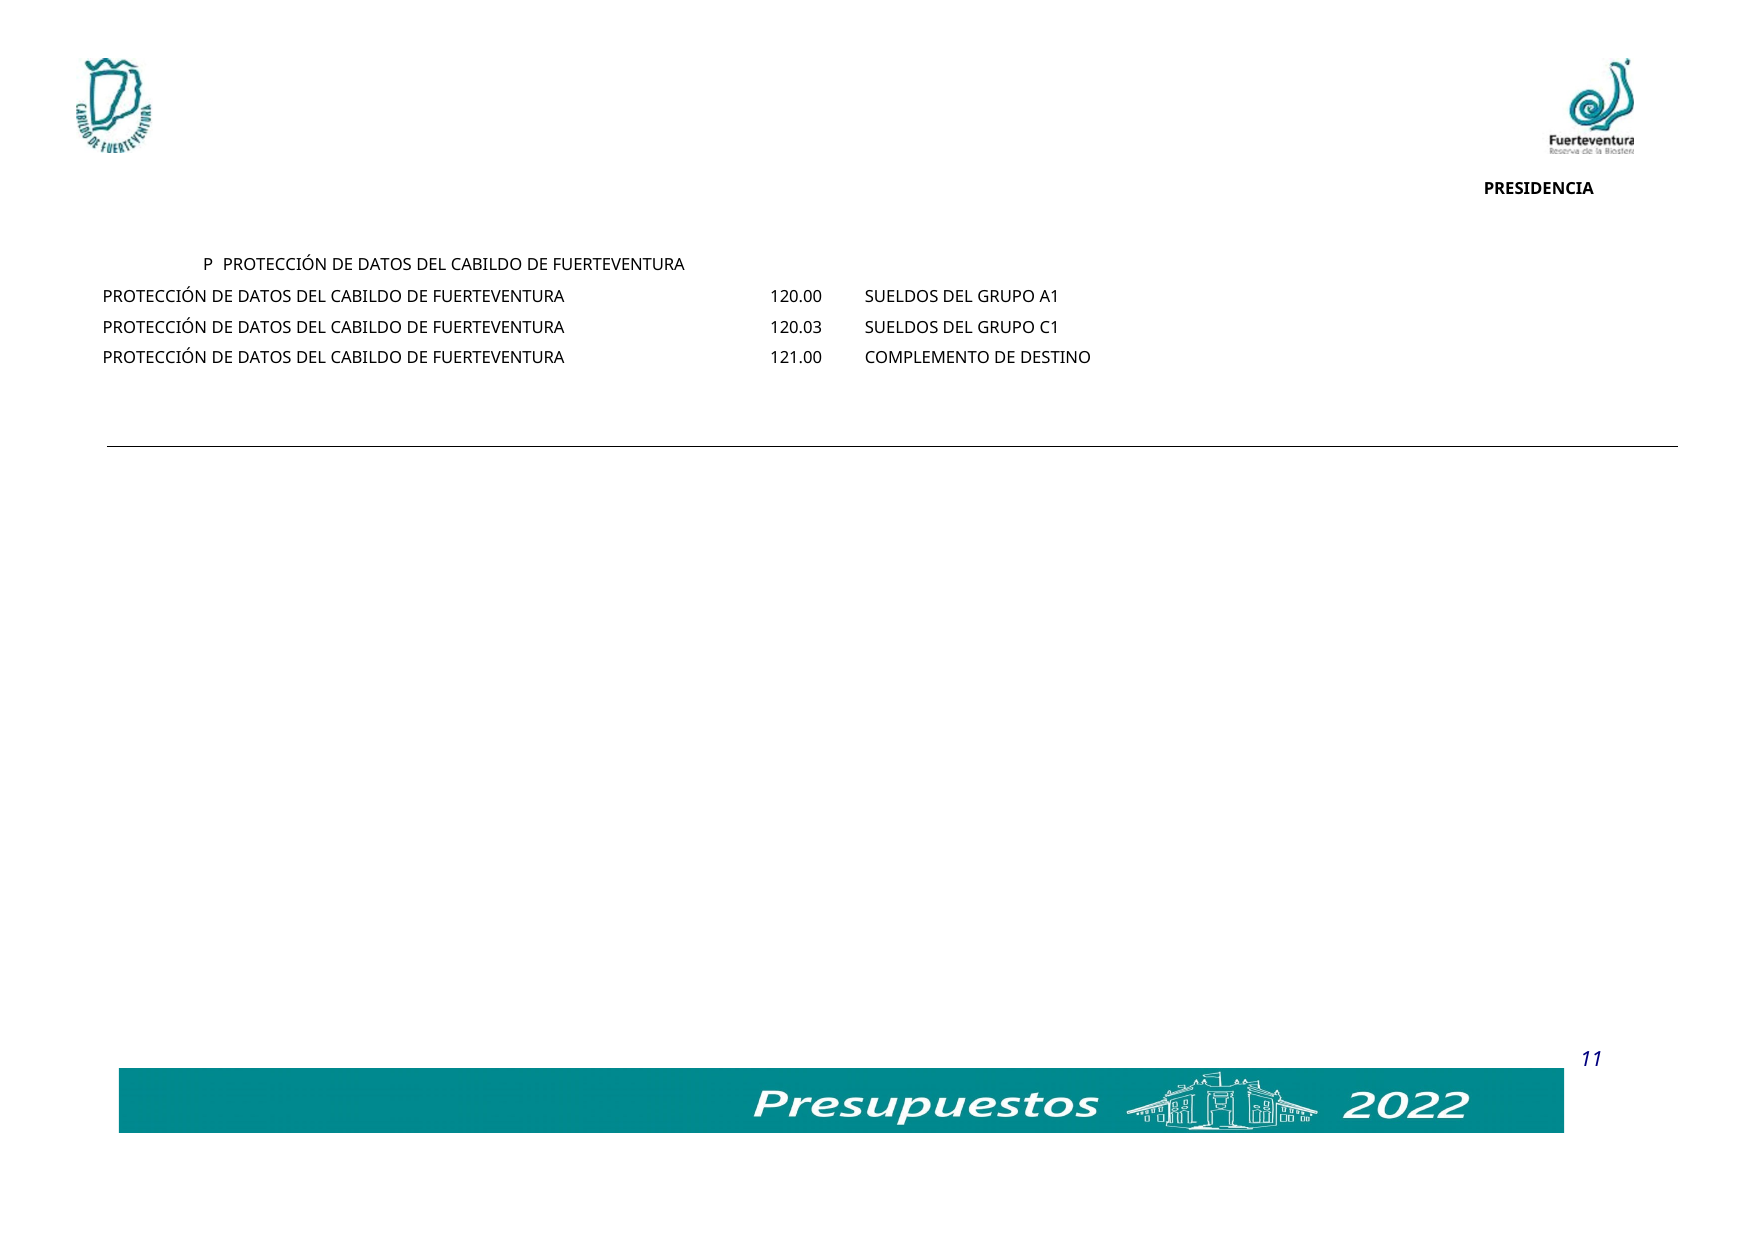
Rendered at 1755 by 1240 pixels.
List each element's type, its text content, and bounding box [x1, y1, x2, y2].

table_cell COMPLEMENTO DE DESTINO [847, 342, 1262, 376]
text P PROTECCIÓN DE DATOS DEL CABILDO DE FUERTEVENTURA [203, 252, 1008, 275]
table_header SUELDOS DEL GRUPO A1 [847, 279, 1262, 311]
table_cell SUELDOS DEL GRUPO C1 [847, 311, 1262, 342]
table_header PROTECCIÓN DE DATOS DEL CABILDO DE FUERTEVENTURA [97, 279, 691, 311]
table_cell PROTECCIÓN DE DATOS DEL CABILDO DE FUERTEVENTURA [97, 342, 691, 376]
table_cell 120.03 [691, 311, 847, 342]
table_cell 121.00 [691, 342, 847, 376]
table_header 120.00 [691, 279, 847, 311]
table_cell PROTECCIÓN DE DATOS DEL CABILDO DE FUERTEVENTURA [97, 311, 691, 342]
